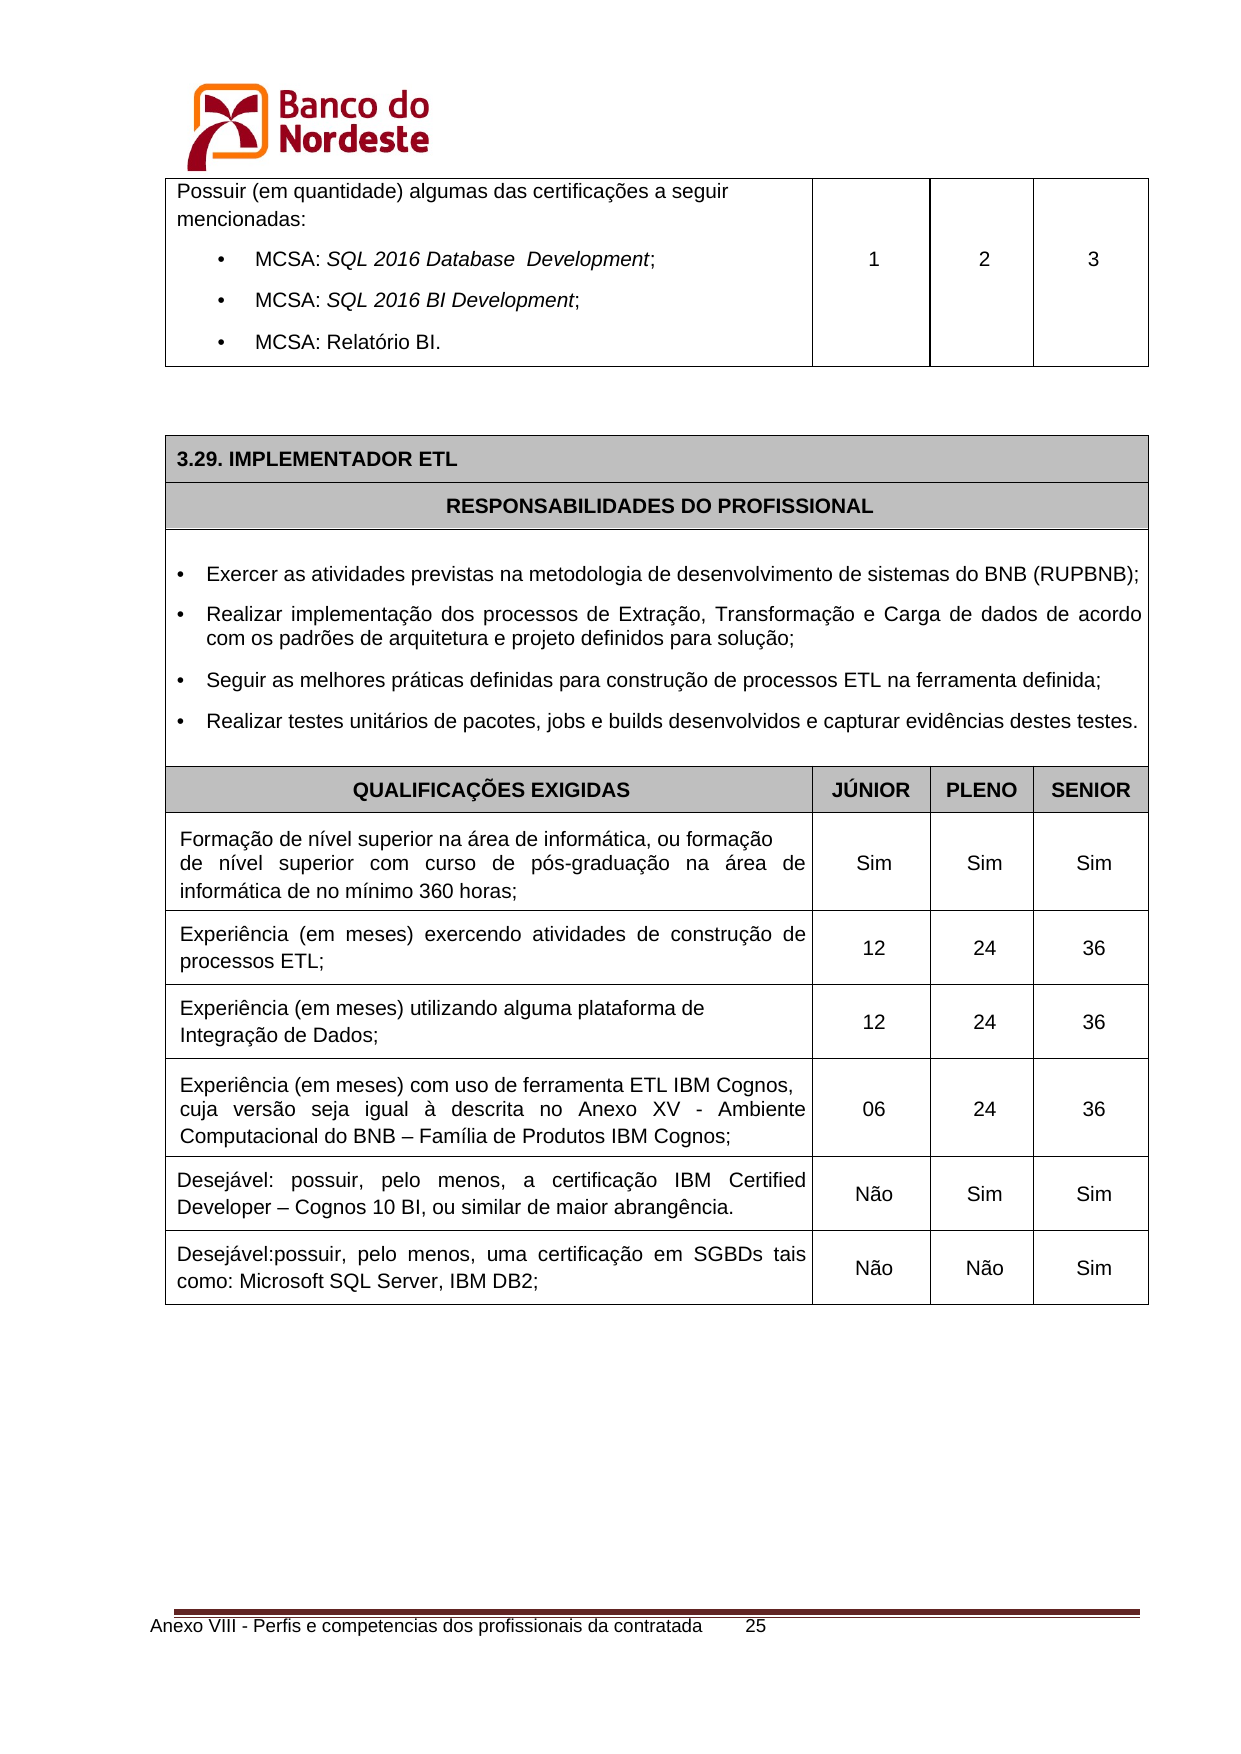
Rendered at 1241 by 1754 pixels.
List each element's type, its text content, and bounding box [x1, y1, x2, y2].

table_cell [1034, 179, 1148, 247]
table_cell MCSA: SQL 2016 Database Development; MCSA: SQL 2016 BI Development; MCSA: Relatório BI. [166, 247, 812, 366]
table_cell Sim [931, 851, 1033, 910]
table_cell Desejável: possuir, pelo menos, a certificação IBM Certified Developer – Cognos 10 BI, ou similar de maior abrangência. [166, 1157, 812, 1230]
table_cell cuja versão seja igual à descrita no Anexo XV - Ambiente Computacional do BNB – Família de Produtos IBM Cognos; [166, 1097, 812, 1156]
table_cell Experiência (em meses) com uso de ferramenta ETL IBM Cognos, [166, 1059, 812, 1097]
table_header 3.29. IMPLEMENTADOR ETL [166, 436, 1148, 482]
table_cell 2 [931, 247, 1033, 366]
table_cell Sim [931, 1157, 1033, 1230]
table_cell Experiência (em meses) exercendo atividades de construção de processos ETL; [166, 911, 812, 984]
table_cell 36 [1034, 985, 1148, 1058]
table_cell JÚNIOR [813, 767, 930, 812]
table_cell Não [931, 1231, 1033, 1304]
table_cell Sim [813, 851, 930, 910]
table_cell [931, 813, 1033, 851]
picture [177, 73, 436, 178]
table_cell 24 [931, 1097, 1033, 1156]
table_cell 3 [1034, 247, 1148, 366]
table_cell 36 [1034, 911, 1148, 984]
table_cell Sim [1034, 1231, 1148, 1304]
table_cell 06 [813, 1097, 930, 1156]
table_cell 12 [813, 985, 930, 1058]
table_cell [1034, 813, 1148, 851]
table_cell [813, 1059, 930, 1097]
table_cell [931, 179, 1033, 247]
table_cell 1 [813, 247, 929, 366]
table_cell Não [813, 1157, 930, 1230]
table_cell Formação de nível superior na área de informática, ou formação [166, 813, 812, 851]
table_cell [813, 813, 930, 851]
table_cell Sim [1034, 851, 1148, 910]
table_cell 36 [1034, 1097, 1148, 1156]
table_cell Não [813, 1231, 930, 1304]
table_cell QUALIFICAÇÕES EXIGIDAS [166, 767, 812, 812]
table_cell Experiência (em meses) utilizando alguma plataforma de Integração de Dados; [166, 985, 812, 1058]
table_cell [931, 1059, 1033, 1097]
table_cell SENIOR [1034, 767, 1148, 812]
table_cell Exercer as atividades previstas na metodologia de desenvolvimento de sistemas do BNB (RUPBNB); Realizar implementação dos processos de Extração, Transformação e Carga de dados de acordo com os padrões de arquitetura e projeto definidos para solução; Seguir as melhores práticas definidas para construção de processos ETL na ferramenta definida; Realizar testes unitários de pacotes, jobs e builds desenvolvidos e capturar evidências destes testes. [166, 530, 1148, 766]
table_cell Desejável:possuir, pelo menos, uma certificação em SGBDs tais como: Microsoft SQL Server, IBM DB2; [166, 1231, 812, 1304]
table_cell Possuir (em quantidade) algumas das certificações a seguir mencionadas: [166, 179, 812, 247]
table_cell Sim [1034, 1157, 1148, 1230]
table_cell 24 [931, 985, 1033, 1058]
table_cell [813, 179, 929, 247]
table_cell PLENO [931, 767, 1033, 812]
table_cell RESPONSABILIDADES DO PROFISSIONAL [166, 483, 1148, 528]
table_cell de nível superior com curso de pós-graduação na área de informática de no mínimo 360 horas; [166, 851, 812, 910]
table_cell 24 [931, 911, 1033, 984]
table_cell 12 [813, 911, 930, 984]
table_cell [1034, 1059, 1148, 1097]
